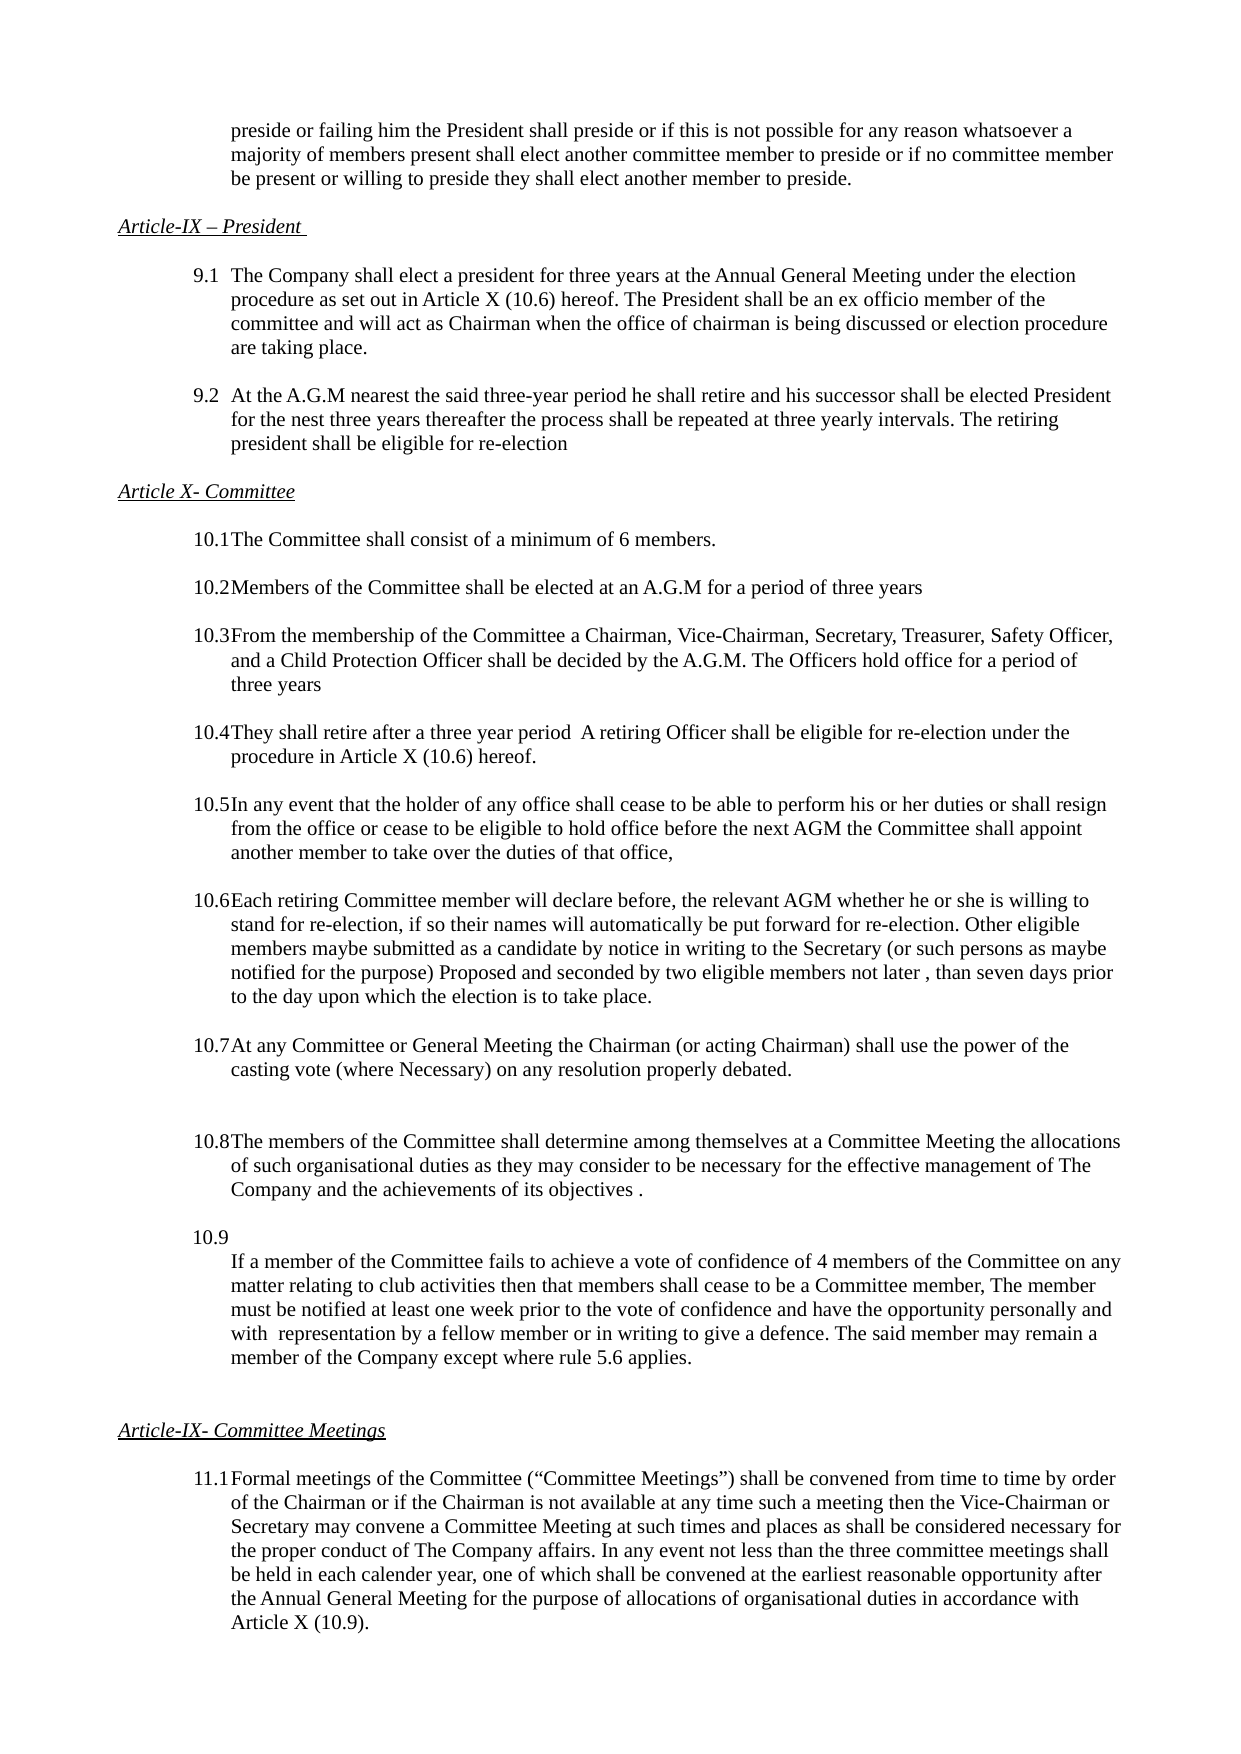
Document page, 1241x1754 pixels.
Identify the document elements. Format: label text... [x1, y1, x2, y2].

list They shall retire after a three year period A retiring Officer shall be eligible for re-election under the procedure in Article X (10.6) hereof. [193, 720, 1122, 768]
list preside or failing him the President shall preside or if this is not possible for any reason whatsoever a majority of members present shall elect another committee member to preside or if no committee member be present or willing to preside they shall elect another member to preside. [193, 118, 1122, 190]
list At the A.G.M nearest the said three-year period he shall retire and his successor shall be elected President for the nest three years thereafter the process shall be repeated at three yearly intervals. The retiring president shall be eligible for re-election [193, 383, 1122, 455]
text Article-IX – President [118, 214, 1122, 238]
list From the membership of the Committee a Chairman, Vice-Chairman, Secretary, Treasurer, Safety Officer, and a Child Protection Officer shall be decided by the A.G.M. The Officers hold office for a period of three years [193, 623, 1122, 696]
list Formal meetings of the Committee (“Committee Meetings”) shall be convened from time to time by order of the Chairman or if the Chairman is not available at any time such a meeting then the Vice-Chairman or Secretary may convene a Committee Meeting at such times and places as shall be considered necessary for the proper conduct of The Company affairs. In any event not less than the three committee meetings shall be held in each calender year, one of which shall be convened at the earliest reasonable opportunity after the Annual General Meeting for the purpose of allocations of organisational duties in accordance with Article X (10.9). [193, 1466, 1122, 1634]
list The Committee shall consist of a minimum of 6 members. [193, 527, 1122, 551]
list In any event that the holder of any office shall cease to be able to perform his or her duties or shall resign from the office or cease to be eligible to hold office before the next AGM the Committee shall appoint another member to take over the duties of that office, [193, 792, 1122, 864]
list The members of the Committee shall determine among themselves at a Committee Meeting the allocations of such organisational duties as they may consider to be necessary for the effective management of The Company and the achievements of its objectives . [193, 1129, 1122, 1201]
list Members of the Committee shall be elected at an A.G.M for a period of three years [193, 575, 1122, 599]
text 10.9 [118, 1225, 1122, 1249]
list If a member of the Committee fails to achieve a vote of confidence of 4 members of the Committee on any matter relating to club activities then that members shall cease to be a Committee member, The member must be notified at least one week prior to the vote of confidence and have the opportunity personally and with representation by a fellow member or in writing to give a defence. The said member may remain a member of the Company except where rule 5.6 applies. [193, 1249, 1122, 1369]
list At any Committee or General Meeting the Chairman (or acting Chairman) shall use the power of the casting vote (where Necessary) on any resolution properly debated. [193, 1032, 1122, 1081]
text Article X- Committee [118, 479, 1122, 503]
list The Company shall elect a president for three years at the Annual General Meeting under the election procedure as set out in Article X (10.6) hereof. The President shall be an ex officio member of the committee and will act as Chairman when the office of chairman is being discussed or election procedure are taking place. [193, 262, 1122, 359]
list Each retiring Committee member will declare before, the relevant AGM whether he or she is willing to stand for re-election, if so their names will automatically be put forward for re-election. Other eligible members maybe submitted as a candidate by notice in writing to the Secretary (or such persons as maybe notified for the purpose) Proposed and seconded by two eligible members not later , than seven days prior to the day upon which the election is to take place. [193, 888, 1122, 1008]
text Article-IX- Committee Meetings [118, 1417, 1122, 1442]
